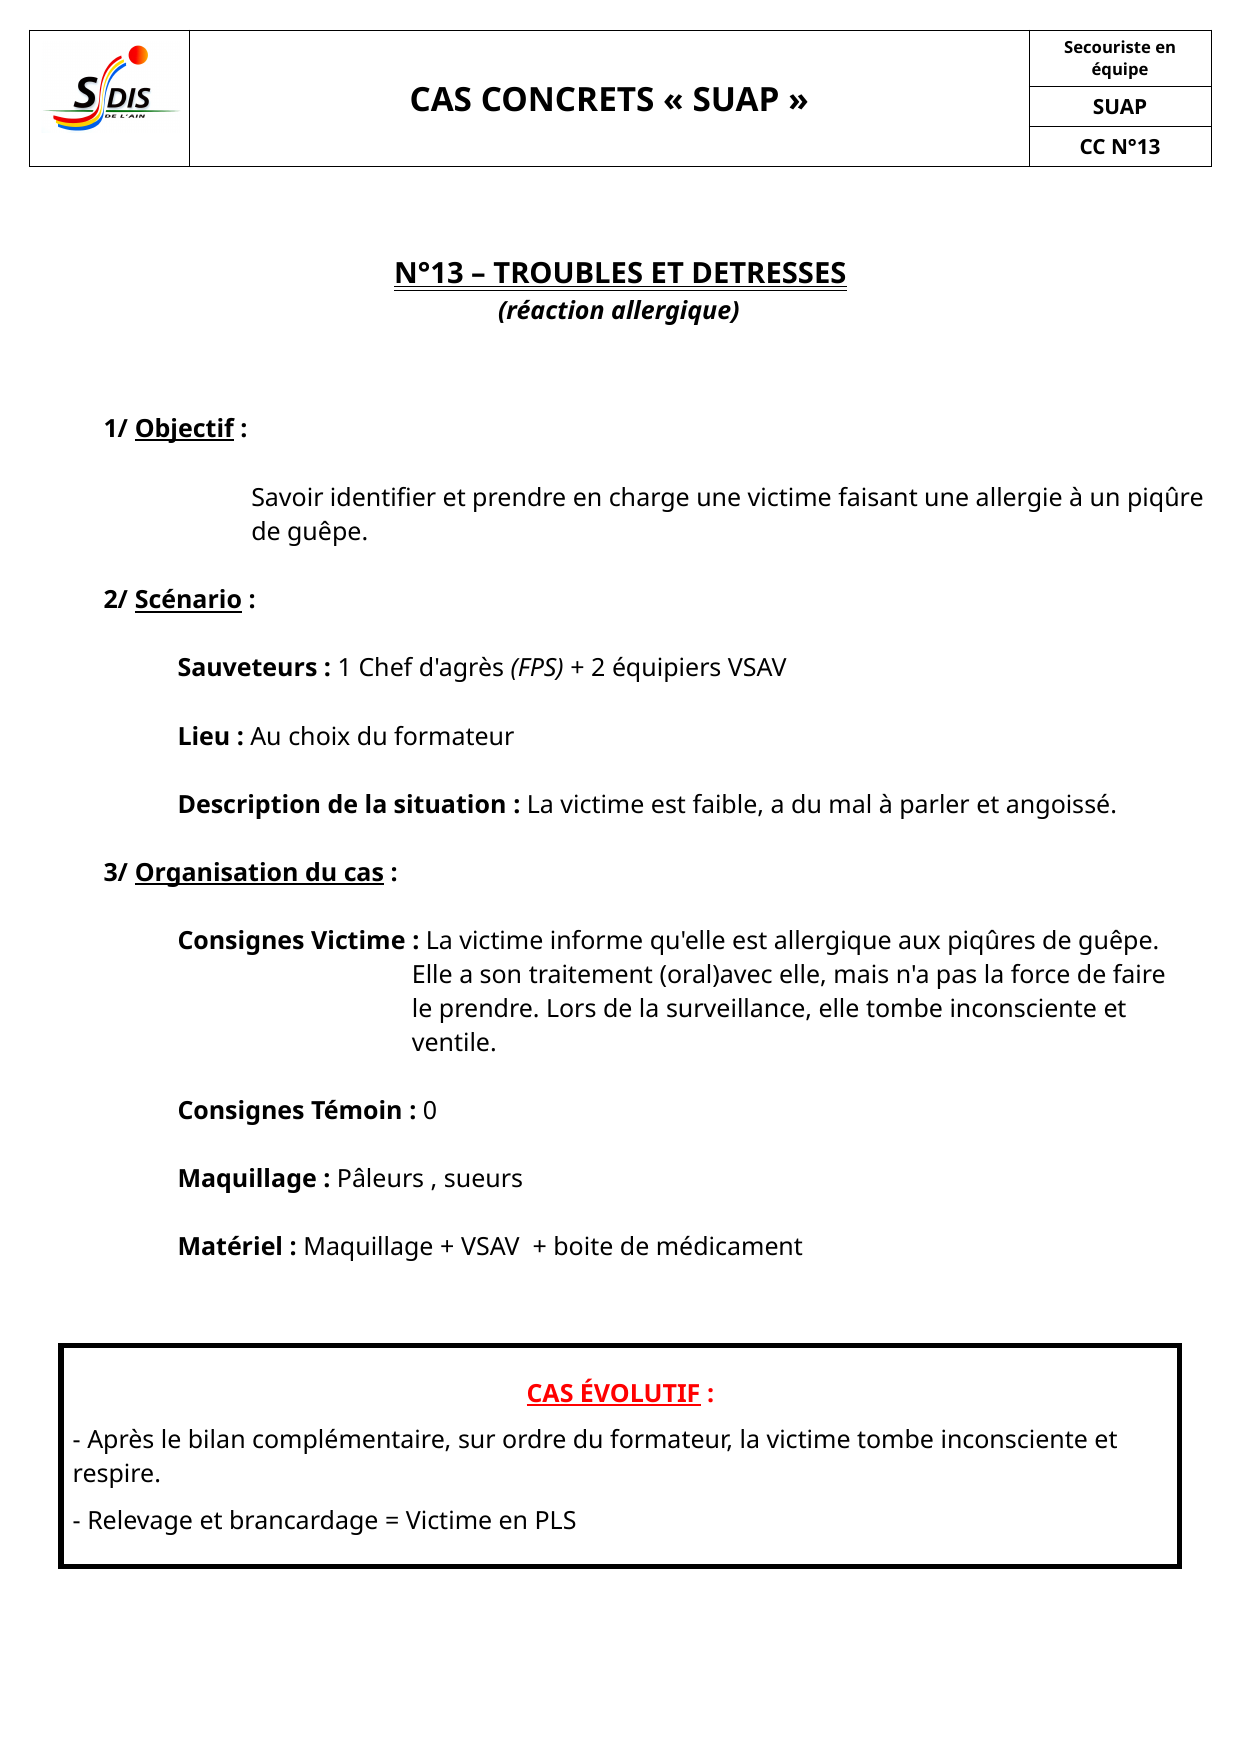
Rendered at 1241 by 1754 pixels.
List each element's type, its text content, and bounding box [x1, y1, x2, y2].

table_header Secouriste en équipe [1030, 31, 1211, 86]
text 1/ Objectif : [29, 406, 1211, 446]
text 3/ Organisation du cas : [29, 854, 1211, 888]
text - Après le bilan complémentaire, sur ordre du formateur, la victime tombe inconsciente et respire. [72, 1422, 1168, 1490]
text Sauveteurs : 1 Chef d'agrès (FPS) + 2 équipiers VSAV [29, 650, 1211, 684]
table_cell CC N°13 [1030, 127, 1211, 166]
table_header CAS CONCRETS « SUAP » [190, 31, 1029, 166]
text Savoir identifier et prendre en charge une victime faisant une allergie à un piqûre de guêpe. [29, 480, 1211, 548]
picture [41, 41, 182, 133]
text Consignes Témoin : 0 [29, 1093, 1211, 1127]
text 2/ Scénario : [29, 582, 1211, 616]
table_header [30, 31, 189, 166]
text Elle a son traitement (oral)avec elle, mais n'a pas la force de faire le prendre. Lors de la surveillance, elle tombe inconsciente et ventile. [29, 957, 1211, 1059]
text Consignes Victime : La victime informe qu'elle est allergique aux piqûres de guêpe. [29, 922, 1211, 957]
text - Relevage et brancardage = Victime en PLS [72, 1503, 1168, 1537]
text Description de la situation : La victime est faible, a du mal à parler et angoissé. [29, 786, 1211, 820]
table_cell SUAP [1030, 87, 1211, 126]
text CAS ÉVOLUTIF : [72, 1375, 1168, 1409]
text Lieu : Au choix du formateur [29, 718, 1211, 752]
text (réaction allergique) [29, 292, 1211, 327]
text N°13 – TROUBLES ET DETRESSES [29, 253, 1211, 292]
text Maquillage : Pâleurs , sueurs [29, 1161, 1211, 1195]
text Matériel : Maquillage + VSAV + boite de médicament [29, 1229, 1211, 1263]
